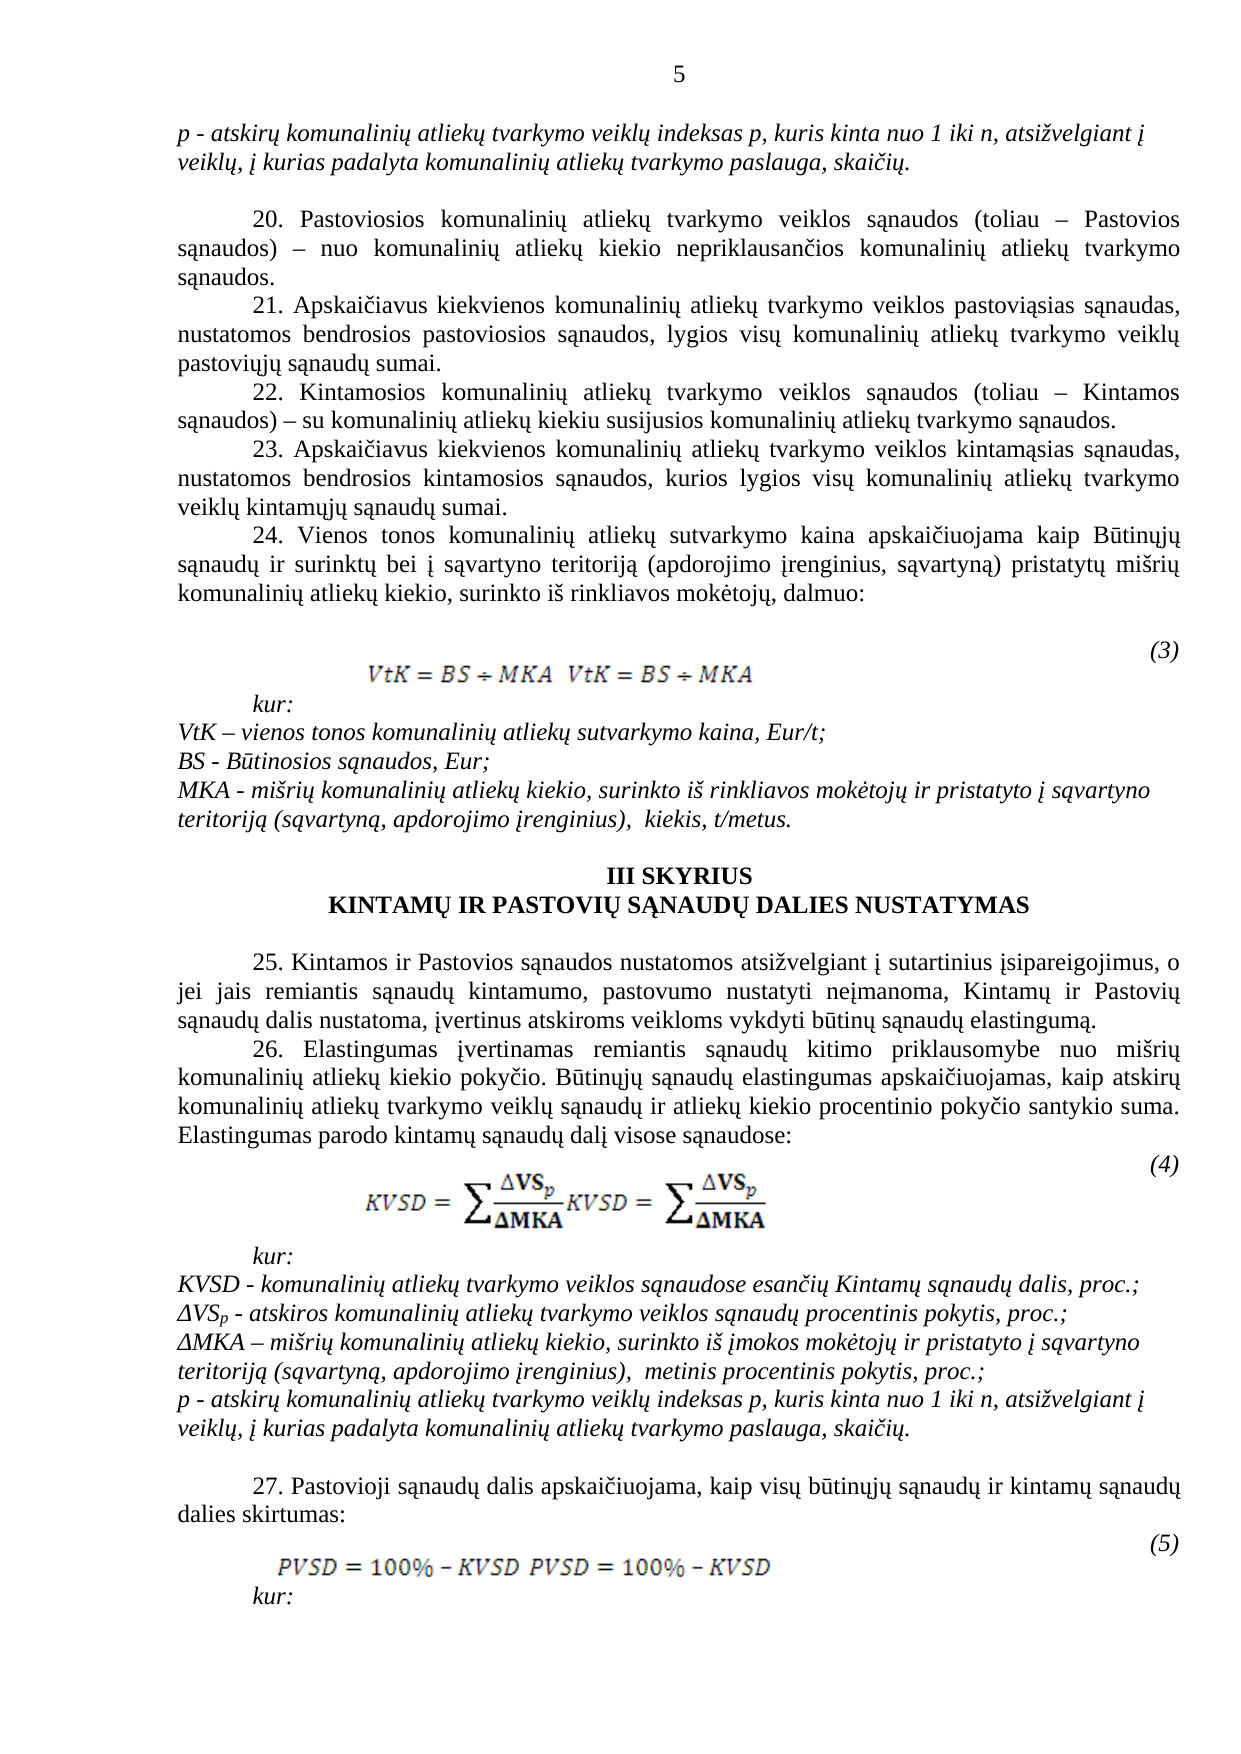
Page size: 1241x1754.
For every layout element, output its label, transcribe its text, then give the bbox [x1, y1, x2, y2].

text KINTAMŲ IR PASTOVIŲ SĄNAUDŲ DALIES NUSTATYMAS [177, 890, 1181, 919]
text ΔMKA – mišrių komunalinių atliekų kiekio, surinkto iš įmokos mokėtojų ir pristatyto į sąvartyno teritoriją (sąvartyną, apdorojimo įrenginius), metinis procentinis pokytis, proc.; [177, 1327, 1181, 1384]
text 25. Kintamos ir Pastovios sąnaudos nustatomos atsižvelgiant į sutartinius įsipareigojimus, o jei jais remiantis sąnaudų kintamumo, pastovumo nustatyti neįmanoma, Kintamų ir Pastovių sąnaudų dalis nustatoma, įvertinus atskiroms veikloms vykdyti būtinų sąnaudų elastingumą. [177, 947, 1181, 1034]
text ΔVSp - atskiros komunalinių atliekų tvarkymo veiklos sąnaudų procentinis pokytis, proc.; [177, 1298, 1181, 1327]
text 27. Pastovioji sąnaudų dalis apskaičiuojama, kaip visų būtinųjų sąnaudų ir kintamų sąnaudų dalies skirtumas: [177, 1471, 1181, 1528]
text 20. Pastoviosios komunalinių atliekų tvarkymo veiklos sąnaudos (toliau – Pastovios sąnaudos) – nuo komunalinių atliekų kiekio nepriklausančios komunalinių atliekų tvarkymo sąnaudos. [177, 204, 1181, 291]
text BS - Būtinosios sąnaudos, Eur; [177, 746, 1181, 775]
text kur: [177, 1581, 1181, 1610]
text (3) [219, 636, 1181, 689]
text 26. Elastingumas įvertinamas remiantis sąnaudų kitimo priklausomybe nuo mišrių komunalinių atliekų kiekio pokyčio. Būtinųjų sąnaudų elastingumas apskaičiuojamas, kaip atskirų komunalinių atliekų tvarkymo veiklų sąnaudų ir atliekų kiekio procentinio pokyčio santykio suma. Elastingumas parodo kintamų sąnaudų dalį visose sąnaudose: [177, 1034, 1181, 1149]
text 23. Apskaičiavus kiekvienos komunalinių atliekų tvarkymo veiklos kintamąsias sąnaudas, nustatomos bendrosios kintamosios sąnaudos, kurios lygios visų komunalinių atliekų tvarkymo veiklų kintamųjų sąnaudų sumai. [177, 434, 1181, 521]
text kur: [177, 1241, 1181, 1269]
text kur: [177, 689, 1181, 717]
text 24. Vienos tonos komunalinių atliekų sutvarkymo kaina apskaičiuojama kaip Būtinųjų sąnaudų ir surinktų bei į sąvartyno teritoriją (apdorojimo įrenginius, sąvartyną) pristatytų mišrių komunalinių atliekų kiekio, surinkto iš rinkliavos mokėtojų, dalmuo: [177, 521, 1181, 607]
text 21. Apskaičiavus kiekvienos komunalinių atliekų tvarkymo veiklos pastoviąsias sąnaudas, nustatomos bendrosios pastoviosios sąnaudos, lygios visų komunalinių atliekų tvarkymo veiklų pastoviųjų sąnaudų sumai. [177, 291, 1181, 377]
text KVSD - komunalinių atliekų tvarkymo veiklos sąnaudose esančių Kintamų sąnaudų dalis, proc.; [177, 1269, 1181, 1298]
text III SKYRIUS [177, 861, 1181, 890]
text p - atskirų komunalinių atliekų tvarkymo veiklų indeksas p, kuris kinta nuo 1 iki n, atsižvelgiant į veiklų, į kurias padalyta komunalinių atliekų tvarkymo paslauga, skaičių. [177, 118, 1181, 176]
text MKA - mišrių komunalinių atliekų kiekio, surinkto iš rinkliavos mokėtojų ir pristatyto į sąvartyno teritoriją (sąvartyną, apdorojimo įrenginius), kiekis, t/metus. [177, 775, 1181, 832]
text VtK – vienos tonos komunalinių atliekų sutvarkymo kaina, Eur/t; [177, 717, 1181, 746]
text p - atskirų komunalinių atliekų tvarkymo veiklų indeksas p, kuris kinta nuo 1 iki n, atsižvelgiant į veiklų, į kurias padalyta komunalinių atliekų tvarkymo paslauga, skaičių. [177, 1384, 1181, 1442]
text (4) [177, 1149, 1181, 1241]
text (5) [177, 1528, 1181, 1581]
text 22. Kintamosios komunalinių atliekų tvarkymo veiklos sąnaudos (toliau – Kintamos sąnaudos) – su komunalinių atliekų kiekiu susijusios komunalinių atliekų tvarkymo sąnaudos. [177, 377, 1181, 434]
